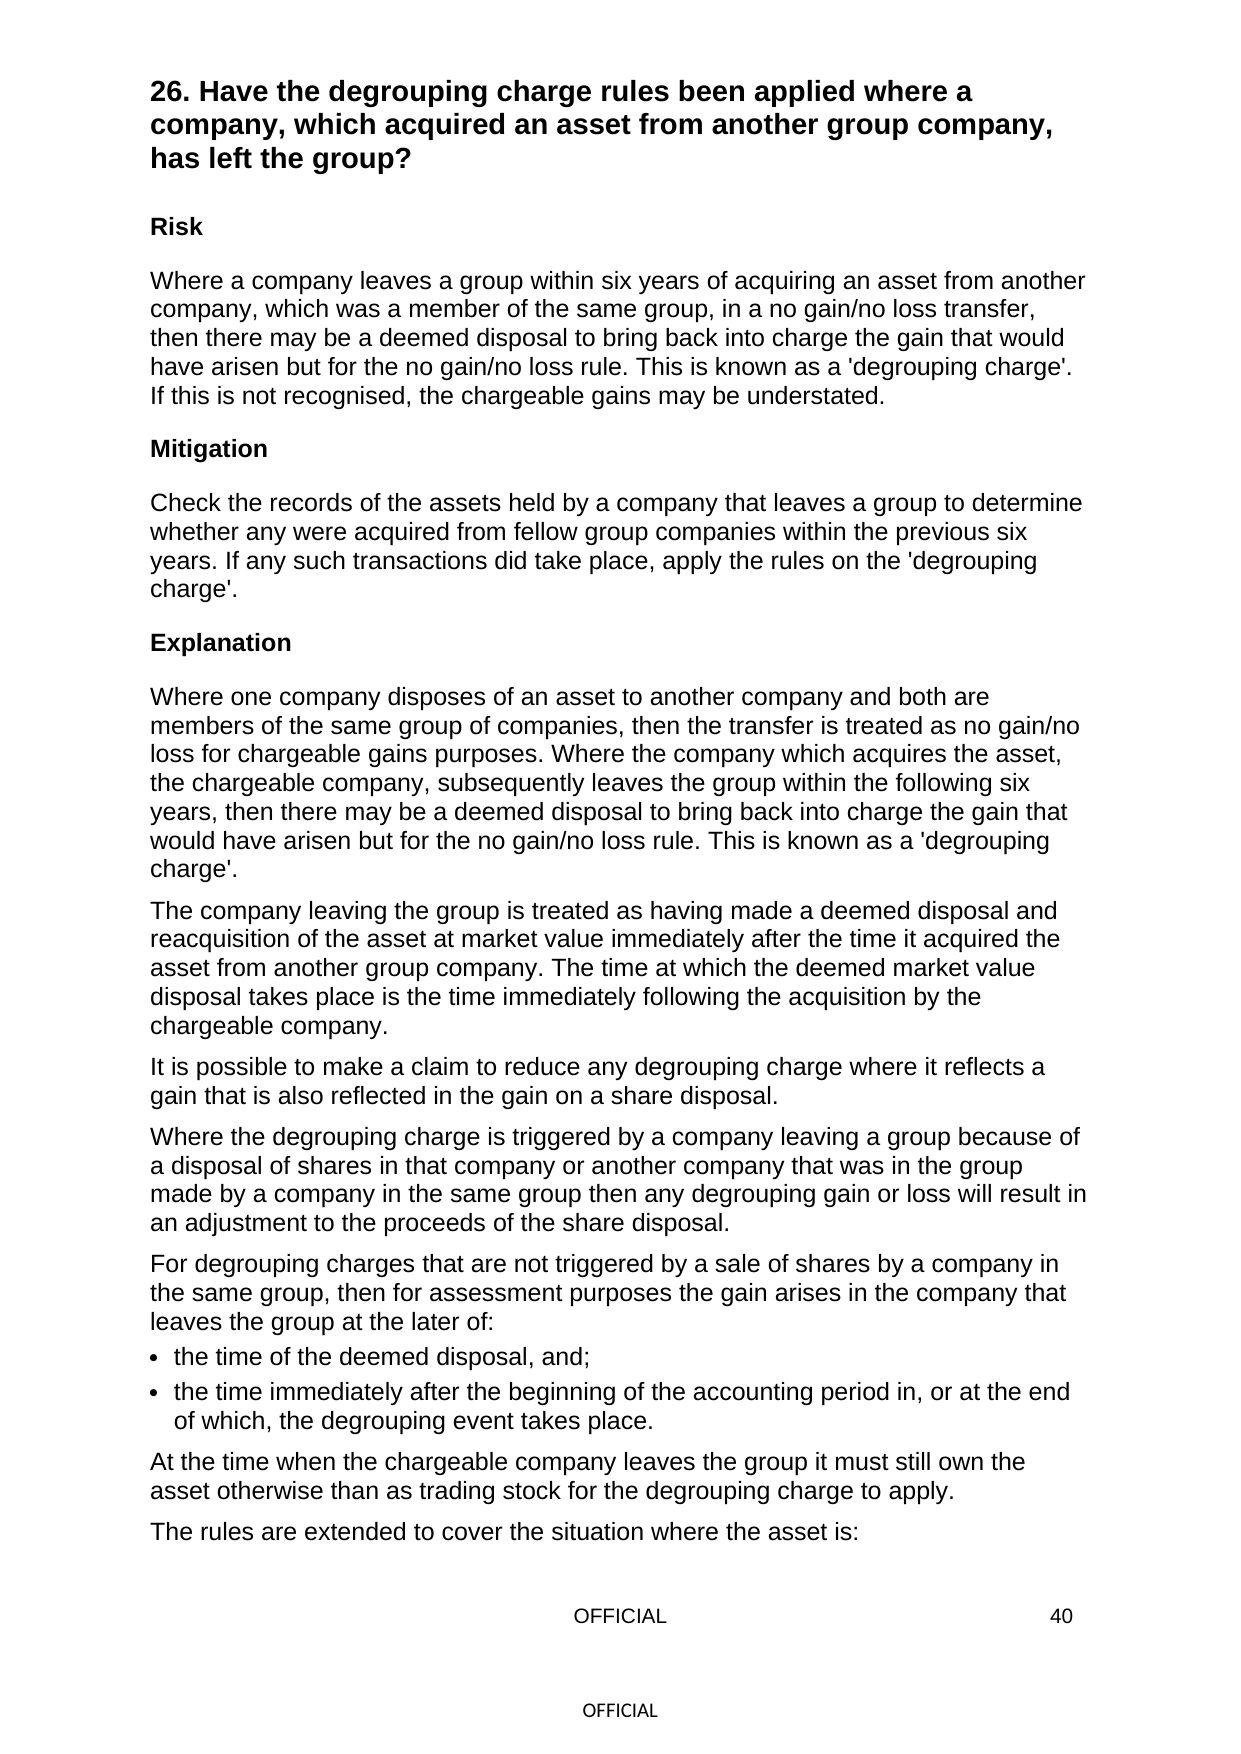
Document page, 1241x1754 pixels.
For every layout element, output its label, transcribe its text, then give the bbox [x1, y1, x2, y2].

subtitle Explanation [150, 628, 1090, 657]
text Check the records of the assets held by a company that leaves a group to determine whether any were acquired from fellow group companies within the previous six years. If any such transactions did take place, apply the rules on the 'degrouping charge'. [150, 488, 1090, 603]
subtitle 26. Have the degrouping charge rules been applied where a company, which acquired an asset from another group company, has left the group? [150, 74, 1090, 174]
text The rules are extended to cover the situation where the asset is: [150, 1517, 1090, 1546]
text For degrouping charges that are not triggered by a sale of shares by a company in the same group, then for assessment purposes the gain arises in the company that leaves the group at the later of: [150, 1249, 1090, 1336]
subtitle Mitigation [150, 434, 1090, 463]
text The company leaving the group is treated as having made a deemed disposal and reacquisition of the asset at market value immediately after the time it acquired the asset from another group company. The time at which the deemed market value disposal takes place is the time immediately following the acquisition by the chargeable company. [150, 896, 1090, 1039]
list the time immediately after the beginning of the accounting period in, or at the end of which, the degrouping event takes place. [150, 1377, 1090, 1434]
text Where one company disposes of an asset to another company and both are members of the same group of companies, then the transfer is treated as no gain/no loss for chargeable gains purposes. Where the company which acquires the asset, the chargeable company, subsequently leaves the group within the following six years, then there may be a deemed disposal to bring back into charge the gain that would have arisen but for the no gain/no loss rule. This is known as a 'degrouping charge'. [150, 682, 1090, 883]
list the time of the deemed disposal, and; [150, 1342, 1090, 1371]
text It is possible to make a claim to reduce any degrouping charge where it reflects a gain that is also reflected in the gain on a share disposal. [150, 1052, 1090, 1109]
text At the time when the chargeable company leaves the group it must still own the asset otherwise than as trading stock for the degrouping charge to apply. [150, 1447, 1090, 1504]
text Where a company leaves a group within six years of acquiring an asset from another company, which was a member of the same group, in a no gain/no loss transfer, then there may be a deemed disposal to bring back into charge the gain that would have arisen but for the no gain/no loss rule. This is known as a 'degrouping charge'. If this is not recognised, the chargeable gains may be understated. [150, 266, 1090, 409]
subtitle Risk [150, 212, 1090, 241]
text Where the degrouping charge is triggered by a company leaving a group because of a disposal of shares in that company or another company that was in the group made by a company in the same group then any degrouping gain or loss will result in an adjustment to the proceeds of the share disposal. [150, 1122, 1090, 1237]
